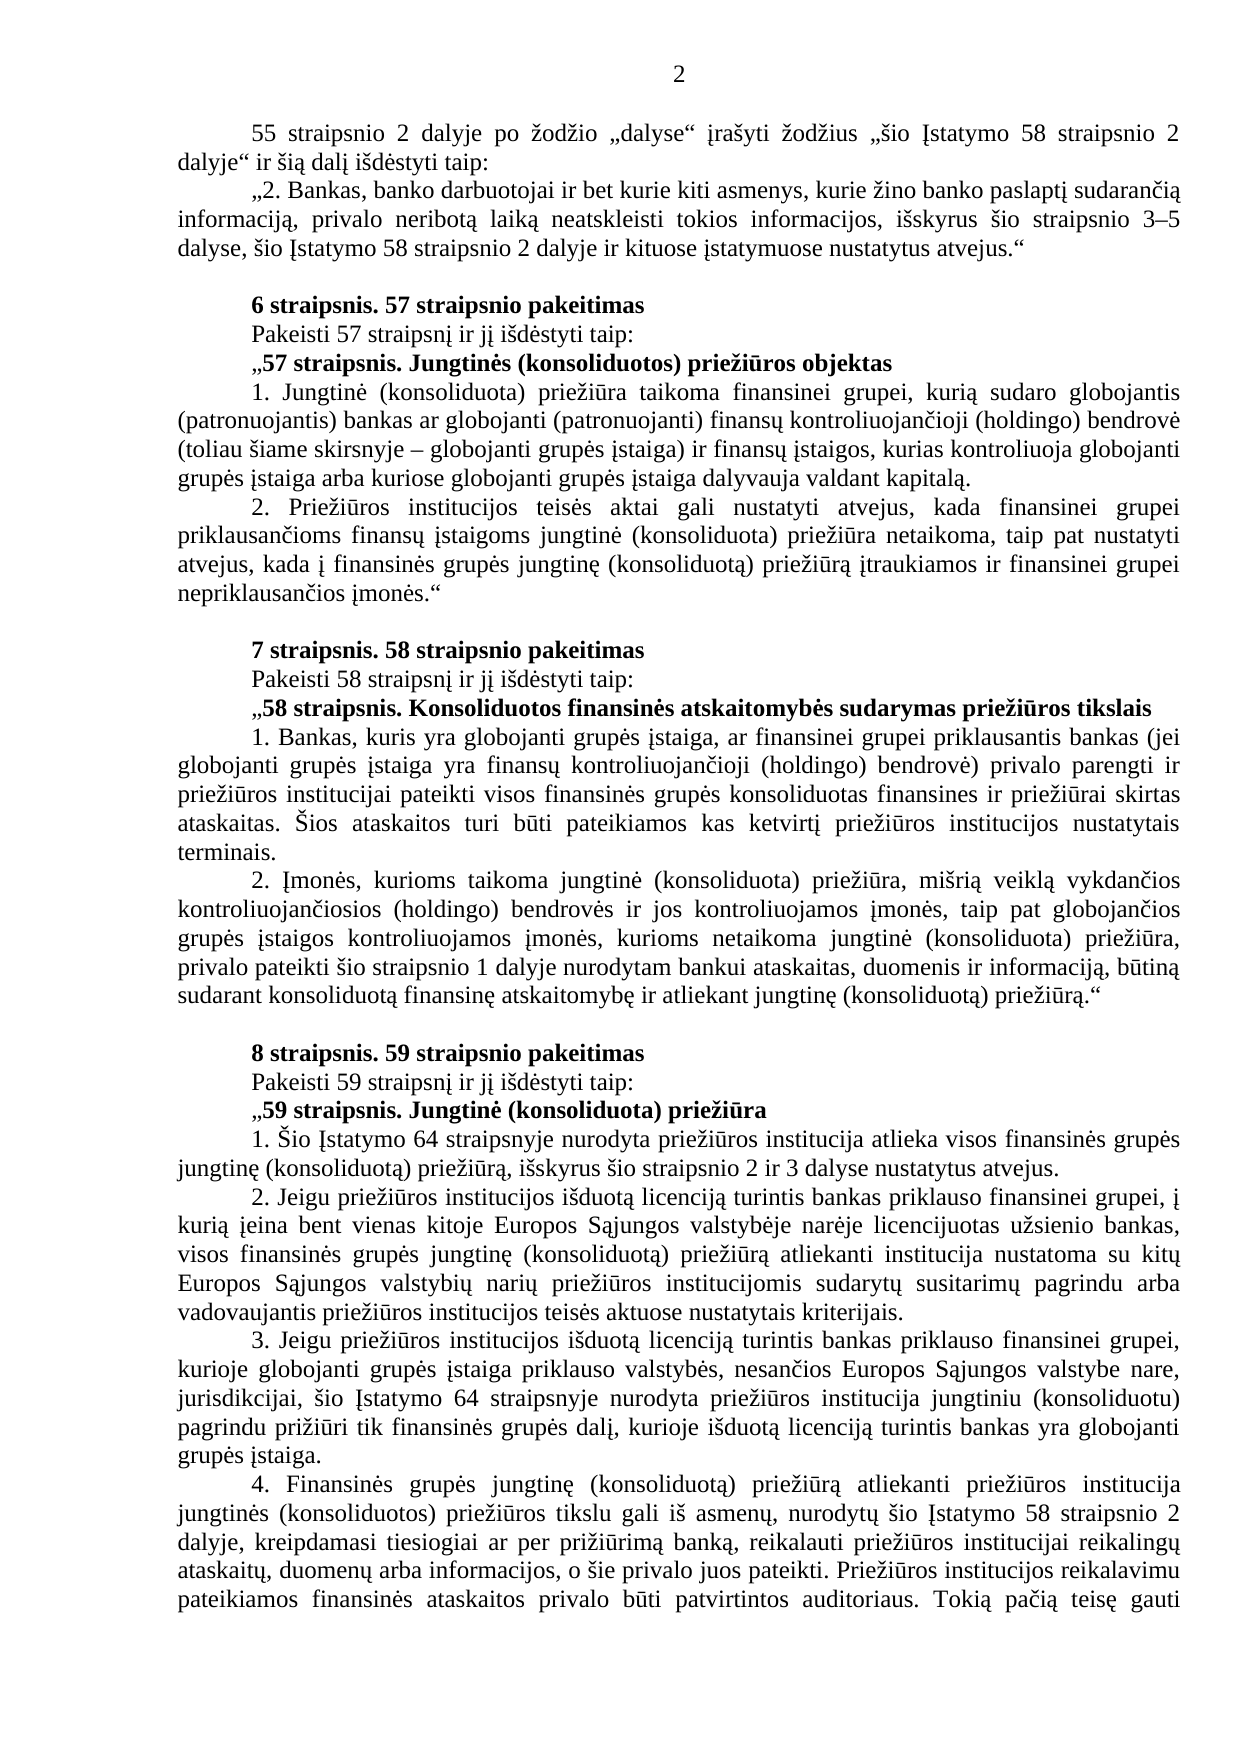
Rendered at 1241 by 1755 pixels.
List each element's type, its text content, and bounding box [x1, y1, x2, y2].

text 2. Priežiūros institucijos teisės aktai gali nustatyti atvejus, kada finansinei grupei priklausančioms finansų įstaigoms jungtinė (konsoliduota) priežiūra netaikoma, taip pat nustatyti atvejus, kada į finansinės grupės jungtinę (konsoliduotą) priežiūrą įtraukiamos ir finansinei grupei nepriklausančios įmonės.“ [177, 492, 1181, 607]
text 6 straipsnis. 57 straipsnio pakeitimas [177, 291, 1181, 319]
text Pakeisti 57 straipsnį ir jį išdėstyti taip: [177, 319, 1181, 348]
text 55 straipsnio 2 dalyje po žodžio „dalyse“ įrašyti žodžius „šio Įstatymo 58 straipsnio 2 dalyje“ ir šią dalį išdėstyti taip: [177, 118, 1181, 176]
text 8 straipsnis. 59 straipsnio pakeitimas [177, 1038, 1181, 1067]
text „57 straipsnis. Jungtinės (konsoliduotos) priežiūros objektas [177, 348, 1181, 377]
text Pakeisti 59 straipsnį ir jį išdėstyti taip: [177, 1067, 1181, 1096]
text 1. Bankas, kuris yra globojanti grupės įstaiga, ar finansinei grupei priklausantis bankas (jei globojanti grupės įstaiga yra finansų kontroliuojančioji (holdingo) bendrovė) privalo parengti ir priežiūros institucijai pateikti visos finansinės grupės konsoliduotas finansines ir priežiūrai skirtas ataskaitas. Šios ataskaitos turi būti pateikiamos kas ketvirtį priežiūros institucijos nustatytais terminais. [177, 722, 1181, 866]
text 1. Jungtinė (konsoliduota) priežiūra taikoma finansinei grupei, kurią sudaro globojantis (patronuojantis) bankas ar globojanti (patronuojanti) finansų kontroliuojančioji (holdingo) bendrovė (toliau šiame skirsnyje – globojanti grupės įstaiga) ir finansų įstaigos, kurias kontroliuoja globojanti grupės įstaiga arba kuriose globojanti grupės įstaiga dalyvauja valdant kapitalą. [177, 377, 1181, 492]
text 3. Jeigu priežiūros institucijos išduotą licenciją turintis bankas priklauso finansinei grupei, kurioje globojanti grupės įstaiga priklauso valstybės, nesančios Europos Sąjungos valstybe nare, jurisdikcijai, šio Įstatymo 64 straipsnyje nurodyta priežiūros institucija jungtiniu (konsoliduotu) pagrindu prižiūri tik finansinės grupės dalį, kurioje išduotą licenciją turintis bankas yra globojanti grupės įstaiga. [177, 1326, 1181, 1469]
text 2. Įmonės, kurioms taikoma jungtinė (konsoliduota) priežiūra, mišrią veiklą vykdančios kontroliuojančiosios (holdingo) bendrovės ir jos kontroliuojamos įmonės, taip pat globojančios grupės įstaigos kontroliuojamos įmonės, kurioms netaikoma jungtinė (konsoliduota) priežiūra, privalo pateikti šio straipsnio 1 dalyje nurodytam bankui ataskaitas, duomenis ir informaciją, būtiną sudarant konsoliduotą finansinę atskaitomybę ir atliekant jungtinę (konsoliduotą) priežiūrą.“ [177, 866, 1181, 1009]
text 1. Šio Įstatymo 64 straipsnyje nurodyta priežiūros institucija atlieka visos finansinės grupės jungtinę (konsoliduotą) priežiūrą, išskyrus šio straipsnio 2 ir 3 dalyse nustatytus atvejus. [177, 1124, 1181, 1182]
text 7 straipsnis. 58 straipsnio pakeitimas [177, 636, 1181, 664]
text 2. Jeigu priežiūros institucijos išduotą licenciją turintis bankas priklauso finansinei grupei, į kurią įeina bent vienas kitoje Europos Sąjungos valstybėje narėje licencijuotas užsienio bankas, visos finansinės grupės jungtinę (konsoliduotą) priežiūrą atliekanti institucija nustatoma su kitų Europos Sąjungos valstybių narių priežiūros institucijomis sudarytų susitarimų pagrindu arba vadovaujantis priežiūros institucijos teisės aktuose nustatytais kriterijais. [177, 1182, 1181, 1326]
text „2. Bankas, banko darbuotojai ir bet kurie kiti asmenys, kurie žino banko paslaptį sudarančią informaciją, privalo neribotą laiką neatskleisti tokios informacijos, išskyrus šio straipsnio 3–5 dalyse, šio Įstatymo 58 straipsnio 2 dalyje ir kituose įstatymuose nustatytus atvejus.“ [177, 176, 1181, 262]
text Pakeisti 58 straipsnį ir jį išdėstyti taip: [177, 664, 1181, 693]
text „59 straipsnis. Jungtinė (konsoliduota) priežiūra [177, 1096, 1181, 1124]
text 4. Finansinės grupės jungtinę (konsoliduotą) priežiūrą atliekanti priežiūros institucija jungtinės (konsoliduotos) priežiūros tikslu gali iš asmenų, nurodytų šio Įstatymo 58 straipsnio 2 dalyje, kreipdamasi tiesiogiai ar per prižiūrimą banką, reikalauti priežiūros institucijai reikalingų ataskaitų, duomenų arba informacijos, o šie privalo juos pateikti. Priežiūros institucijos reikalavimu pateikiamos finansinės ataskaitos privalo būti patvirtintos auditoriaus. Tokią pačią teisę gauti [177, 1469, 1181, 1613]
text „58 straipsnis. Konsoliduotos finansinės atskaitomybės sudarymas priežiūros tikslais [177, 693, 1181, 722]
